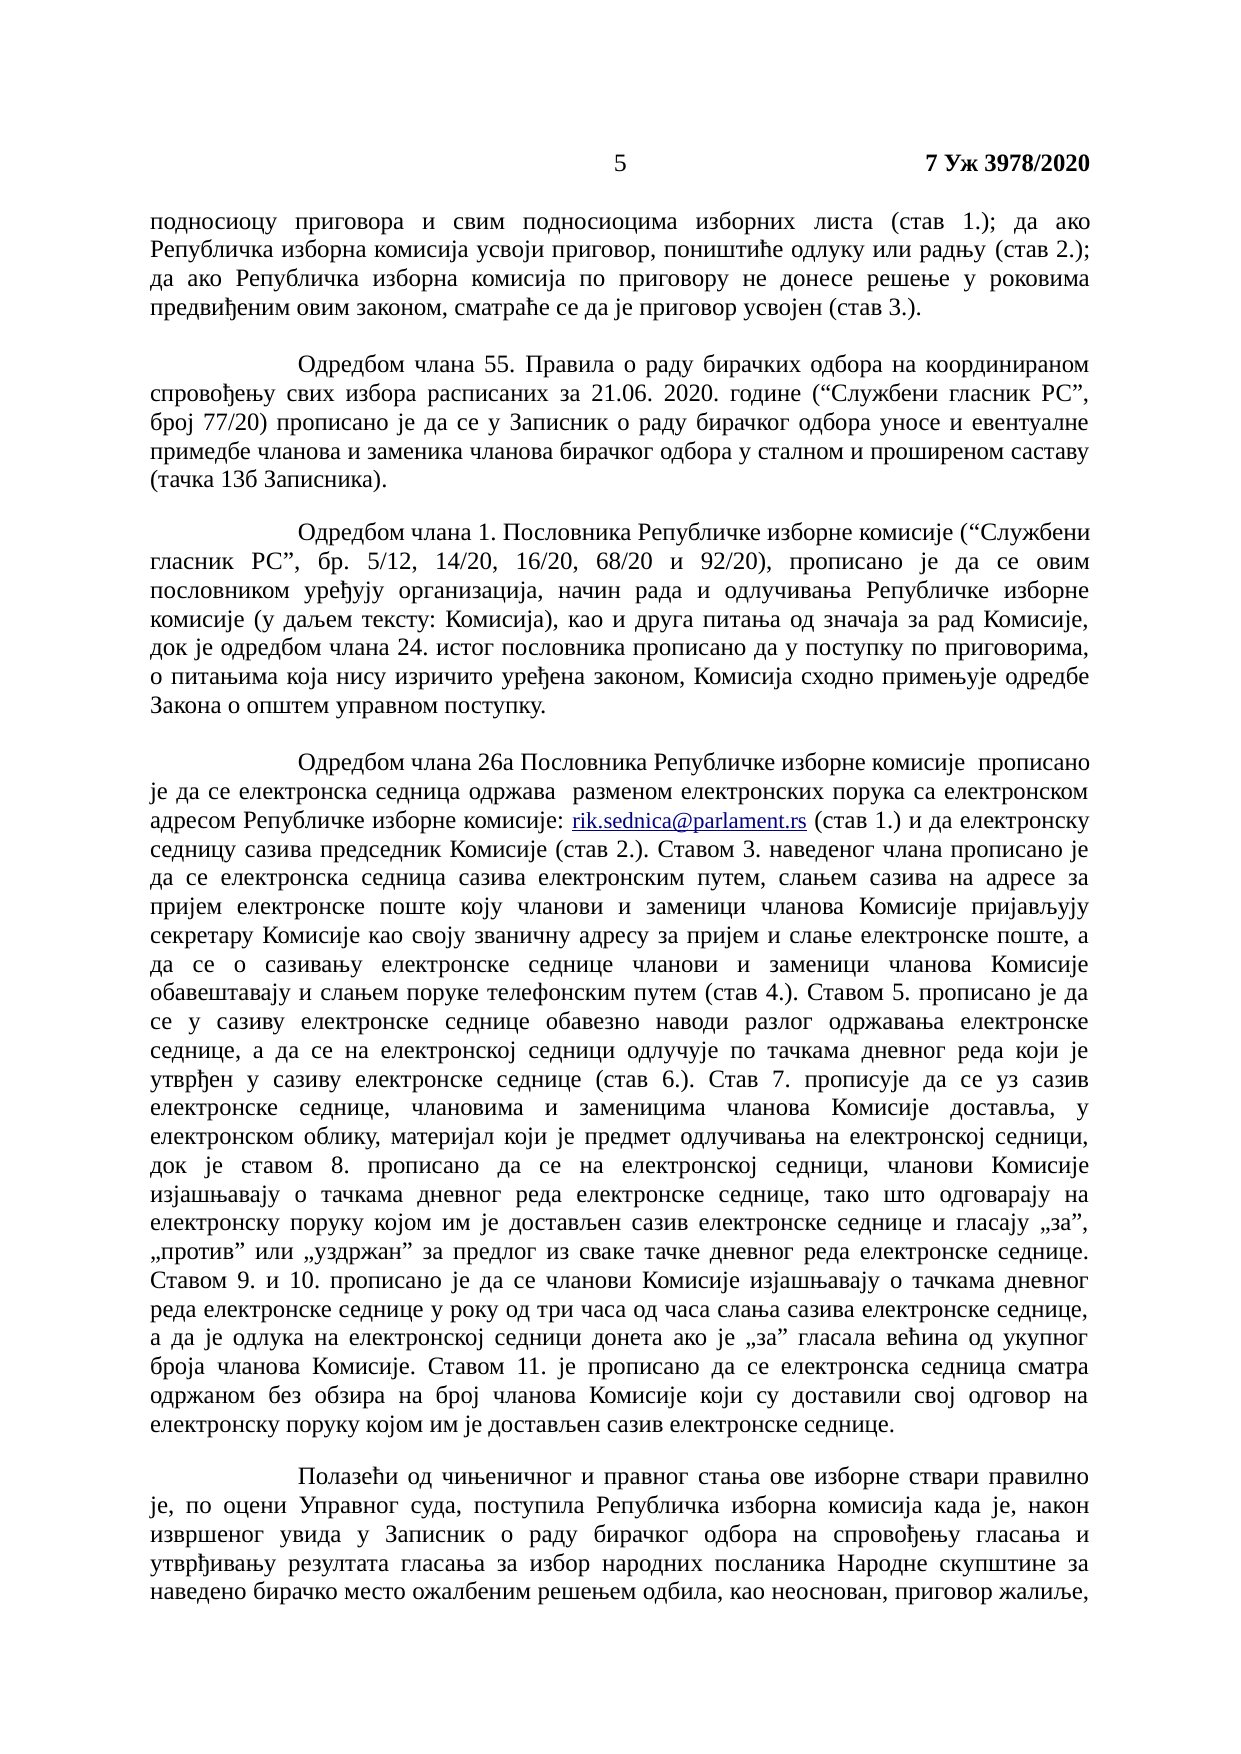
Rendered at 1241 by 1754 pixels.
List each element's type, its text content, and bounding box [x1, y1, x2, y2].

text Одредбом члана 1. Пословника Републичке изборне комисије (“Службени гласник РС”, бр. 5/12, 14/20, 16/20, 68/20 и 92/20), прописано је да се овим пословником уређују организација, начин рада и одлучивања Републичке изборне комисије (у даљем тексту: Комисија), као и друга питања од значаја за рад Комисије, док је одредбом члана 24. истог пословника прописано да у поступку по приговорима, о питањима која нису изричито уређена законом, Комисија сходно примењује одредбе Закона о општем управном поступку. [150, 517, 1090, 719]
text Полазећи од чињеничног и правног стања ове изборне ствари правилно је, по оцени Управног суда, поступила Републичка изборна комисија када је, након извршеног увида у Записник о раду бирачког одбора на спровођењу гласања и утврђивању резултата гласања за избор народних посланика Народне скупштине за наведено бирачко место ожалбеним решењем одбила, као неоснован, приговор жалиље, [150, 1461, 1090, 1605]
text подносиоцу приговора и свим подносиоцима изборних листа (став 1.); да ако Републичка изборна комисија усвоји приговор, поништиће одлуку или радњу (став 2.); да ако Републичка изборна комисија по приговору не донесе решење у роковима предвиђеним овим законом, сматраће се да је приговор усвојен (став 3.). [150, 206, 1090, 321]
text Одредбом члана 26а Пословника Републичке изборне комисије прописано је да се електронска седница одржава разменом електронских порука са електронском адресом Републичке изборне комисије: rik.sednica@parlament.rs (став 1.) и да електронску седницу сазива председник Комисије (став 2.). Ставом 3. наведеног члана прописано је да се електронска седница сазива електронским путем, слањем сазива на адресе за пријем електронске поште коју чланови и заменици чланова Комисије пријављују секретару Комисије као своју званичну адресу за пријем и слање електронске поште, а да се о сазивању електронске седнице чланови и заменици чланова Комисије обавештавају и слањем поруке телефонским путем (став 4.). Ставом 5. прописано је да се у сазиву електронске седнице обавезно наводи разлог одржавања електронске седнице, а да се на електронској седници одлучује по тачкама дневног реда који је утврђен у сазиву електронске седнице (став 6.). Став 7. прописује да се уз сазив електронске седнице, члановима и заменицима чланова Комисије доставља, у електронском облику, материјал који је предмет одлучивања на електронској седници, док је ставом 8. прописано да се на електронској седници, чланови Комисије изјашњавају о тачкама дневног реда електронске седнице, тако што одговарају на електронску поруку којом им је достављен сазив електронске седнице и гласају „за”, „против” или „уздржан” за предлог из сваке тачке дневног реда електронске седнице. Ставом 9. и 10. прописано је да се чланови Комисије изјашњавају о тачкама дневног реда електронске седнице у року од три часа од часа слања сазива електронске седнице, а да је одлука на електронској седници донета ако је „за” гласала већина од укупног броја чланова Комисије. Ставом 11. је прописано да се електронска седница сматра одржаном без обзира на број чланова Комисије који су доставили свој одговор на електронску поруку којом им је достављен сазив електронске седнице. [150, 747, 1090, 1437]
text Одредбом члана 55. Правила о раду бирачких одбора на координираном спровођењу свих избора расписаних за 21.06. 2020. године (“Службени гласник РС”, број 77/20) прописано је да се у Записник о раду бирачког одбора уносе и евентуалне примедбе чланова и заменика чланова бирачког одбора у сталном и проширеном саставу (тачка 13б Записника). [150, 349, 1090, 493]
